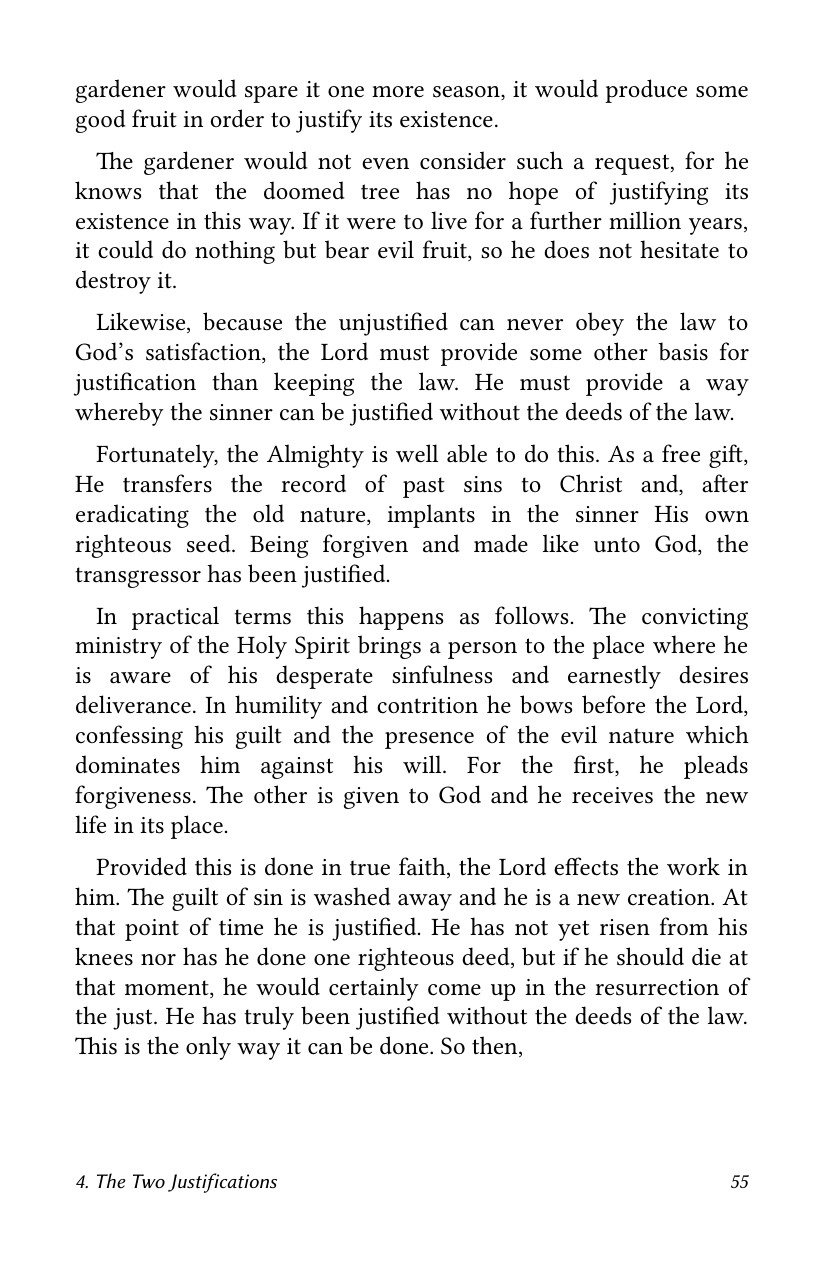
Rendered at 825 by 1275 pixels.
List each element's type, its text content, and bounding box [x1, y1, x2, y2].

text Likewise, because the unjustified can never obey the law to God’s satisfaction, the Lord must provide some other basis for justification than keeping the law. He must provide a way whereby the sinner can be justified without the deeds of the law. [75, 308, 750, 427]
text Provided this is done in true faith, the Lord effects the work in him. The guilt of sin is washed away and he is a new creation. At that point of time he is justified. He has not yet risen from his knees nor has he done one righteous deed, but if he should die at that moment, he would certainly come up in the resurrection of the just. He has truly been justified without the deeds of the law. This is the only way it can be done. So then, [75, 853, 750, 1061]
text The gardener would not even consider such a request, for he knows that the doomed tree has no hope of justifying its existence in this way. If it were to live for a further million years, it could do nothing but bear evil fruit, so he does not hesitate to destroy it. [75, 147, 750, 295]
text In practical terms this happens as follows. The convicting ministry of the Holy Spirit brings a person to the place where he is aware of his desperate sinfulness and earnestly desires deliverance. In humility and contrition he bows before the Lord, confessing his guilt and the presence of the evil nature which dominates him against his will. For the first, he pleads forgiveness. The other is given to God and he receives the new life in its place. [75, 602, 750, 839]
text gardener would spare it one more season, it would produce some good fruit in order to justify its existence. [75, 75, 750, 133]
text Fortunately, the Almighty is well able to do this. As a free gift, He transfers the record of past sins to Christ and, after eradicating the old nature, implants in the sinner His own righteous seed. Being forgiven and made like unto God, the transgressor has been justified. [75, 440, 750, 588]
